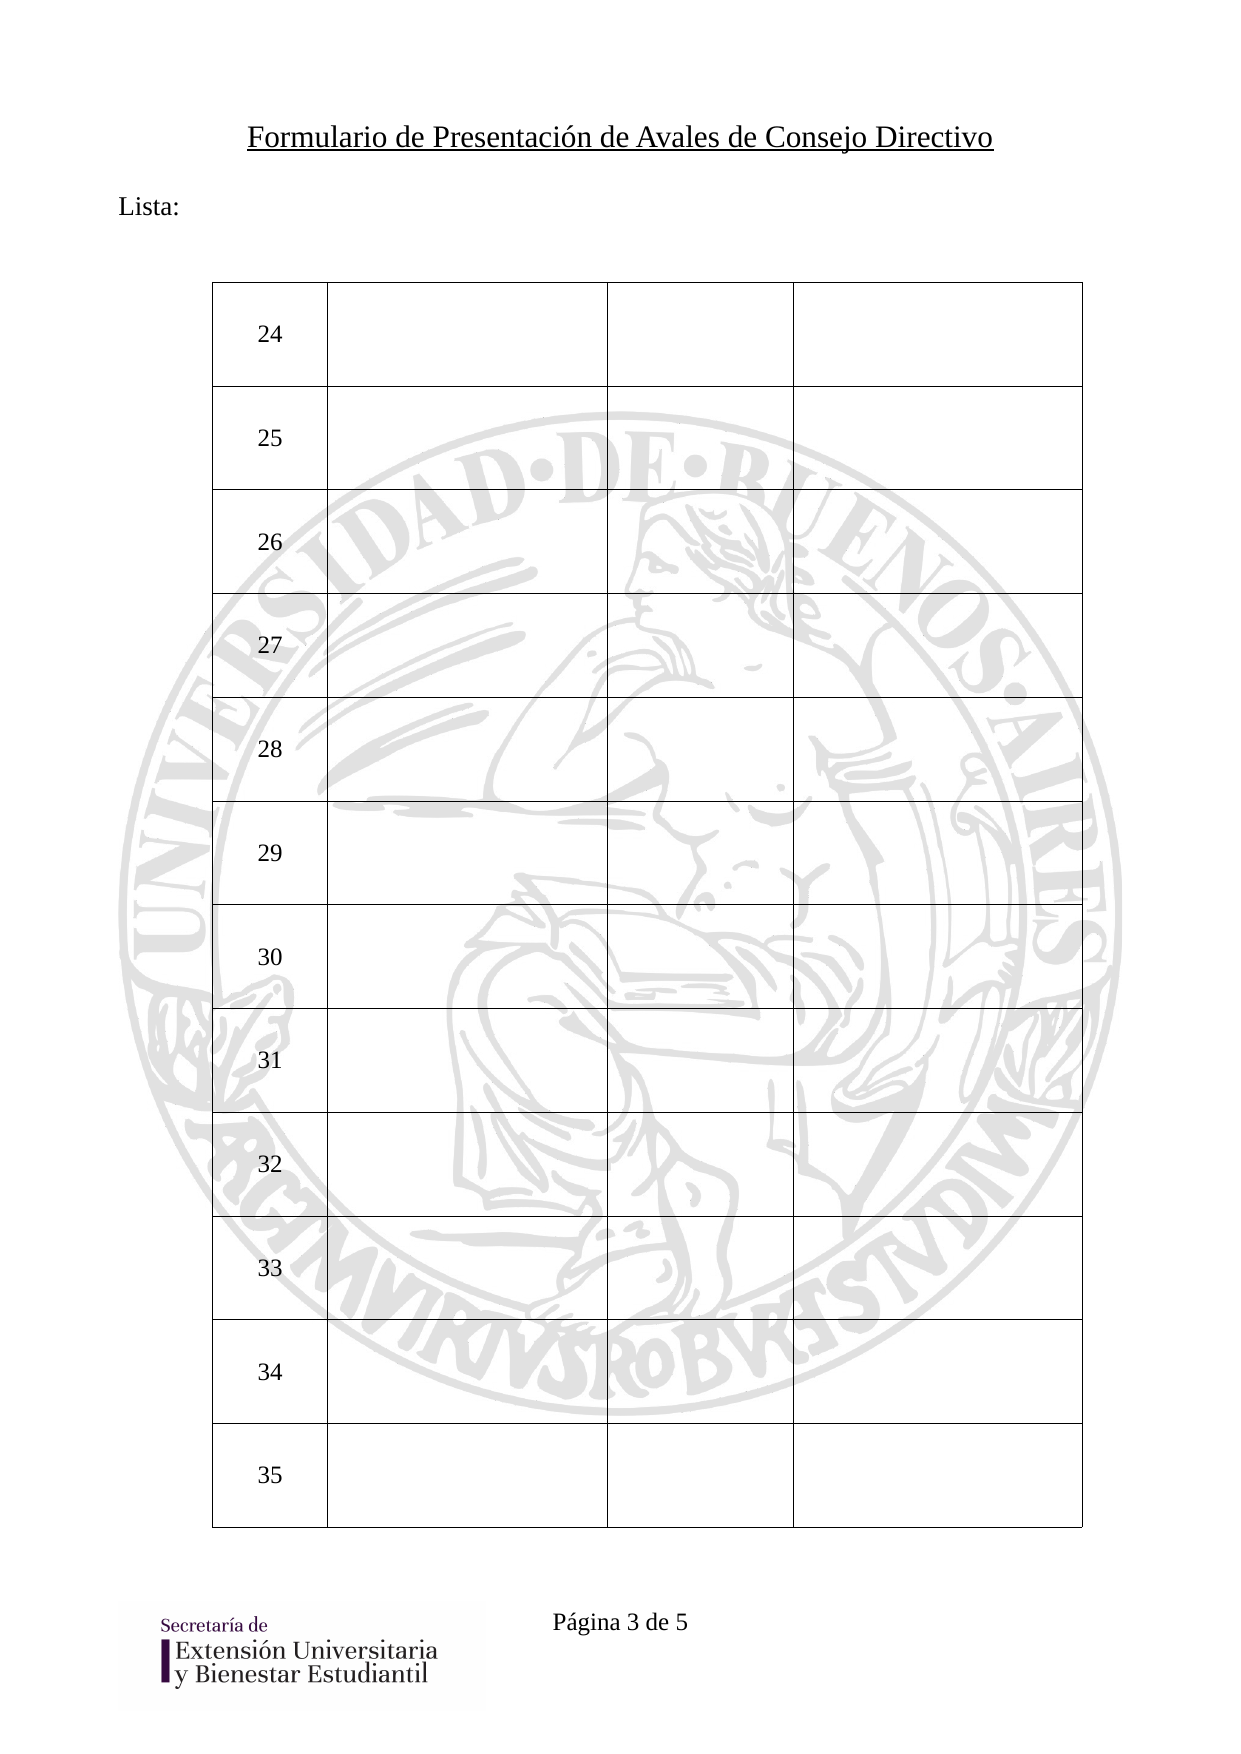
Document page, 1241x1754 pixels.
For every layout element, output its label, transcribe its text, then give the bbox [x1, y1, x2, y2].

picture [608, 490, 793, 593]
picture [794, 1009, 1082, 1112]
table_cell [608, 1424, 793, 1527]
picture [213, 1217, 327, 1319]
picture [608, 1320, 793, 1416]
picture [328, 1217, 607, 1319]
table_cell [794, 1416, 1082, 1423]
picture [118, 1601, 487, 1711]
picture [608, 802, 793, 904]
picture [328, 490, 607, 593]
picture [213, 1320, 327, 1416]
table_cell 35 [213, 1424, 327, 1527]
table_cell [608, 283, 793, 386]
picture [118, 411, 212, 1416]
picture [1083, 411, 1123, 1416]
table_cell [608, 387, 793, 411]
picture [794, 802, 1082, 904]
table_cell 25 [213, 387, 327, 411]
table_cell [328, 1416, 607, 1423]
picture [328, 1320, 607, 1416]
table_cell [608, 1416, 793, 1423]
picture [794, 1113, 1082, 1216]
picture [328, 1113, 607, 1216]
picture [213, 490, 327, 593]
picture [794, 411, 1082, 489]
picture [608, 698, 793, 801]
table_cell [328, 283, 607, 386]
picture [608, 1113, 793, 1216]
picture [794, 1217, 1082, 1319]
table_cell 34 [213, 1416, 327, 1423]
picture [608, 1217, 793, 1319]
picture [328, 905, 607, 1008]
table_cell [328, 1424, 607, 1527]
picture [213, 802, 327, 904]
picture [213, 594, 327, 697]
picture [328, 802, 607, 904]
picture [794, 698, 1082, 801]
picture [213, 1009, 327, 1112]
picture [794, 594, 1082, 697]
table_cell [794, 1424, 1082, 1527]
table_cell 24 [213, 283, 327, 386]
picture [328, 1009, 607, 1112]
picture [608, 594, 793, 697]
picture [328, 411, 607, 489]
picture [608, 1009, 793, 1112]
table_cell [328, 387, 607, 411]
table_cell [794, 283, 1082, 386]
table_cell [794, 387, 1082, 411]
picture [328, 698, 607, 801]
picture [794, 1320, 1082, 1416]
picture [608, 411, 793, 489]
picture [794, 490, 1082, 593]
picture [608, 905, 793, 1008]
picture [213, 411, 327, 489]
picture [794, 905, 1082, 1008]
picture [328, 594, 607, 697]
picture [213, 698, 327, 801]
picture [213, 905, 327, 1008]
picture [213, 1113, 327, 1216]
